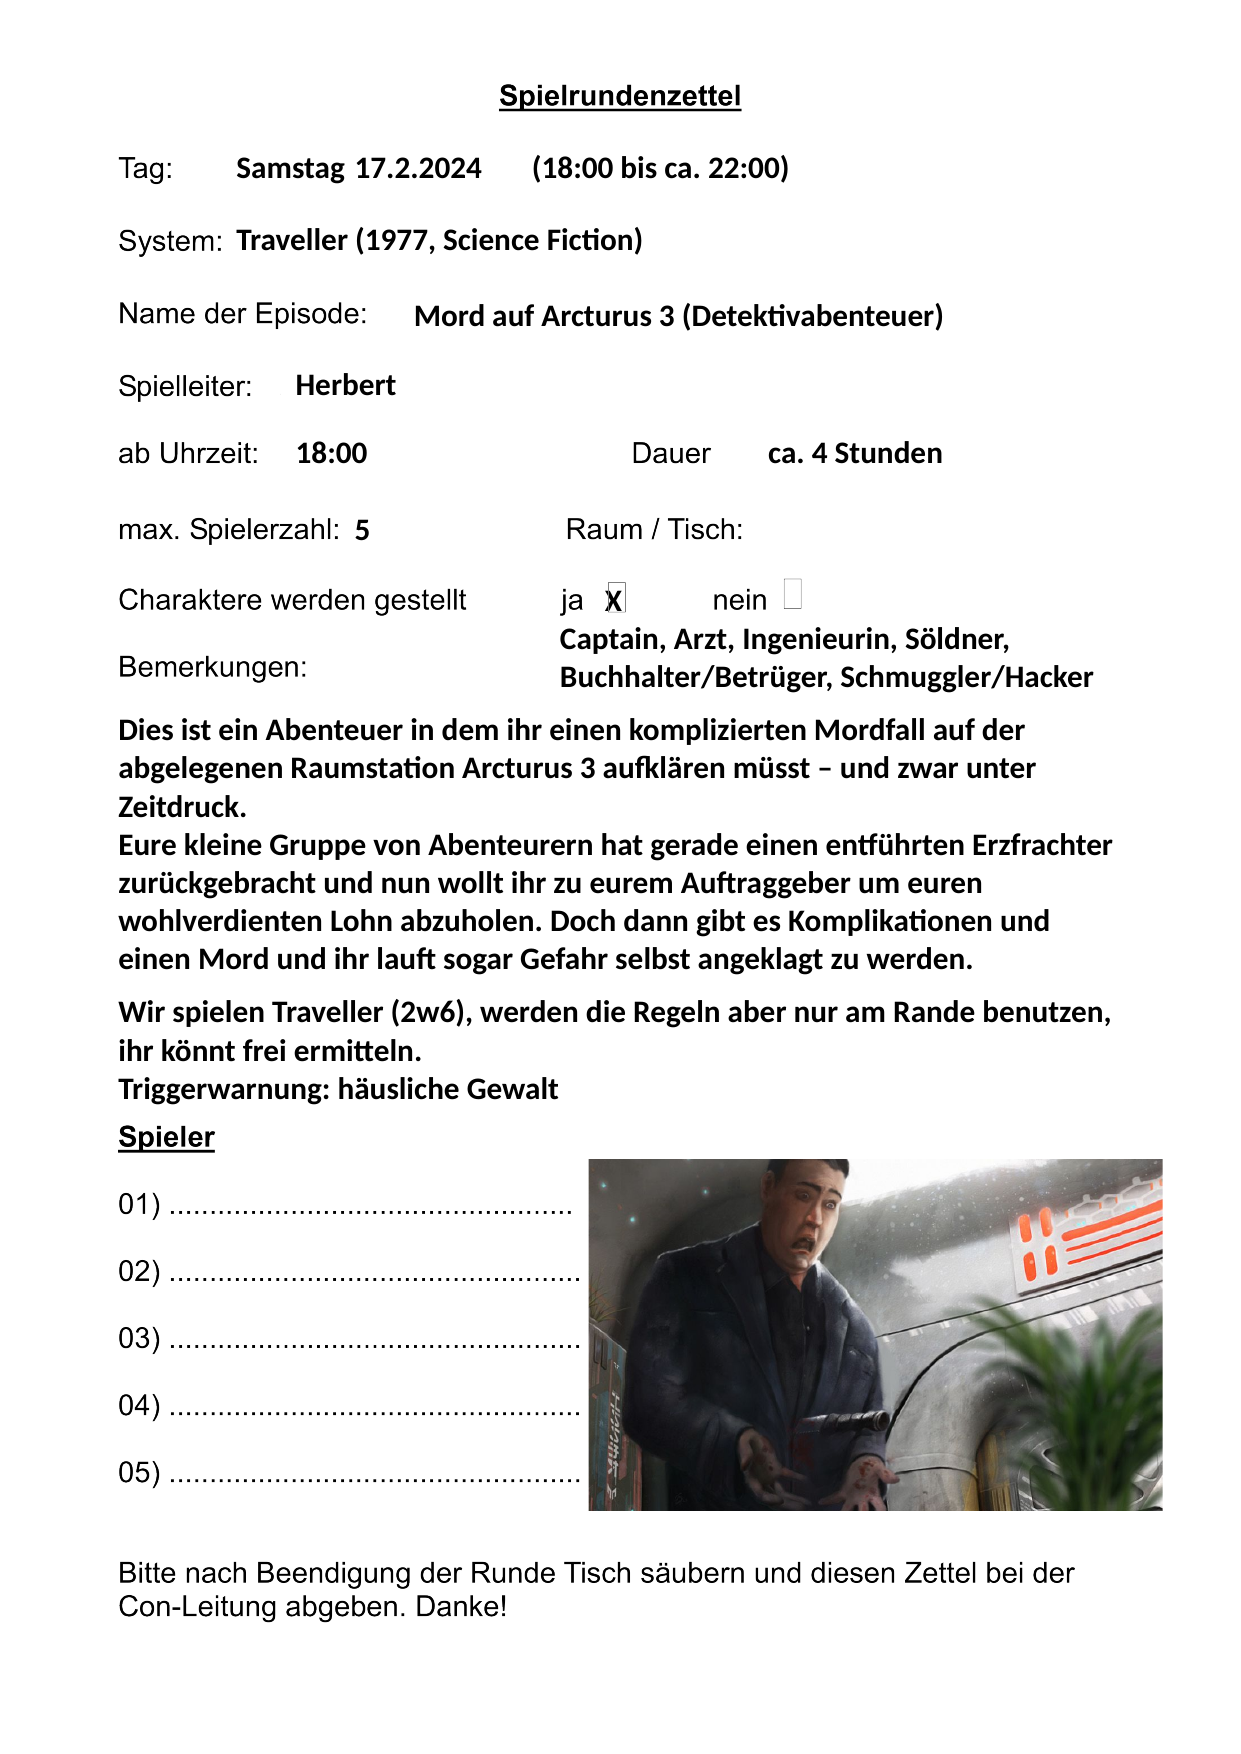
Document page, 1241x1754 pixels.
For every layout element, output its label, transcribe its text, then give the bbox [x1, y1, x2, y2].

text 18:00 ca. 4 Stunden [1094, 433, 1122, 471]
text Buchhalter/Betrüger, Schmuggler/Hacker [1094, 657, 1122, 695]
text Mord auf Arcturus 3 (Detektivabenteuer) [1094, 296, 1122, 334]
text Dies ist ein Abenteuer in dem ihr einen komplizierten Mordfall auf der abgelegenen Raumstation Arcturus 3 aufklären müsst – und zwar unter Zeitdruck. [1094, 710, 1122, 825]
text Herbert [1094, 365, 1122, 403]
text Captain, Arzt, Ingenieurin, Söldner, [1094, 619, 1122, 657]
text Wir spielen Traveller (2w6), werden die Regeln aber nur am Rande benutzen, ihr könnt frei ermitteln. [1094, 993, 1122, 1069]
text X [1094, 581, 1122, 619]
text Triggerwarnung: häusliche Gewalt [1094, 1069, 1122, 1107]
picture [0, 0, 1163, 1754]
text Samstag 17.2.2024 (18:00 bis ca. 22:00) [1094, 149, 1122, 187]
text 5 [1094, 509, 1122, 548]
text Traveller (1977, Science Fiction) [1094, 220, 1122, 258]
